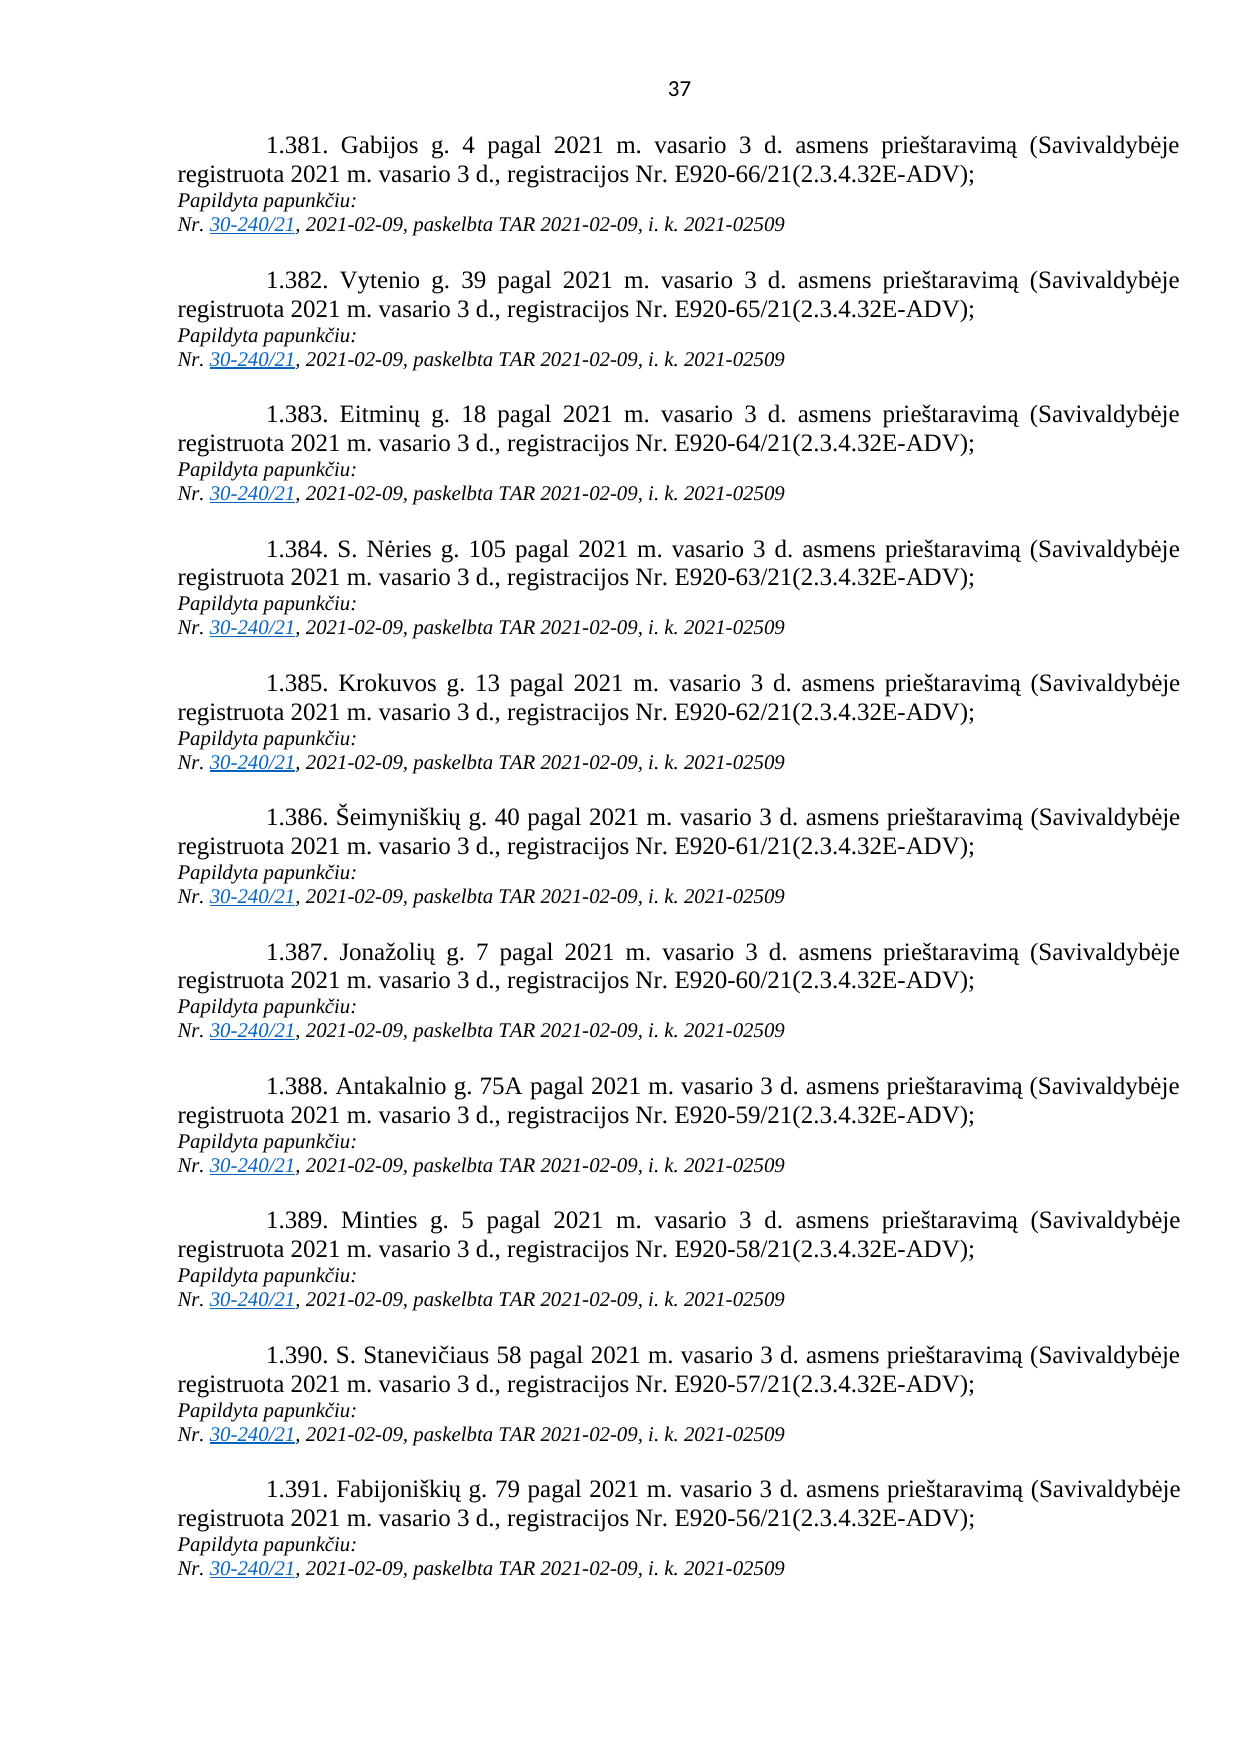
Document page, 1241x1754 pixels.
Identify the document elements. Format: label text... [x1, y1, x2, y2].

text 1.382. Vytenio g. 39 pagal 2021 m. vasario 3 d. asmens prieštaravimą (Savivaldybėje registruota 2021 m. vasario 3 d., registracijos Nr. E920-65/21(2.3.4.32E-ADV); [177, 265, 1181, 322]
text Papildyta papunkčiu: [177, 1397, 1181, 1422]
text Papildyta papunkčiu: [177, 1263, 1181, 1287]
text Papildyta papunkčiu: [177, 726, 1181, 750]
text 1.383. Eitminų g. 18 pagal 2021 m. vasario 3 d. asmens prieštaravimą (Savivaldybėje registruota 2021 m. vasario 3 d., registracijos Nr. E920-64/21(2.3.4.32E-ADV); [177, 399, 1181, 457]
text Nr. 30-240/21, 2021-02-09, paskelbta TAR 2021-02-09, i. k. 2021-02509 [177, 884, 1181, 908]
text Papildyta papunkčiu: [177, 188, 1181, 212]
text Nr. 30-240/21, 2021-02-09, paskelbta TAR 2021-02-09, i. k. 2021-02509 [177, 615, 1181, 639]
text Nr. 30-240/21, 2021-02-09, paskelbta TAR 2021-02-09, i. k. 2021-02509 [177, 1153, 1181, 1177]
text Papildyta papunkčiu: [177, 994, 1181, 1018]
text Nr. 30-240/21, 2021-02-09, paskelbta TAR 2021-02-09, i. k. 2021-02509 [177, 347, 1181, 371]
text Papildyta papunkčiu: [177, 322, 1181, 347]
text 1.384. S. Nėries g. 105 pagal 2021 m. vasario 3 d. asmens prieštaravimą (Savivaldybėje registruota 2021 m. vasario 3 d., registracijos Nr. E920-63/21(2.3.4.32E-ADV); [177, 534, 1181, 591]
text Papildyta papunkčiu: [177, 591, 1181, 615]
text 1.386. Šeimyniškių g. 40 pagal 2021 m. vasario 3 d. asmens prieštaravimą (Savivaldybėje registruota 2021 m. vasario 3 d., registracijos Nr. E920-61/21(2.3.4.32E-ADV); [177, 802, 1181, 860]
text 1.391. Fabijoniškių g. 79 pagal 2021 m. vasario 3 d. asmens prieštaravimą (Savivaldybėje registruota 2021 m. vasario 3 d., registracijos Nr. E920-56/21(2.3.4.32E-ADV); [177, 1474, 1181, 1532]
text 1.390. S. Stanevičiaus 58 pagal 2021 m. vasario 3 d. asmens prieštaravimą (Savivaldybėje registruota 2021 m. vasario 3 d., registracijos Nr. E920-57/21(2.3.4.32E-ADV); [177, 1340, 1181, 1397]
text Nr. 30-240/21, 2021-02-09, paskelbta TAR 2021-02-09, i. k. 2021-02509 [177, 212, 1181, 236]
text 1.389. Minties g. 5 pagal 2021 m. vasario 3 d. asmens prieštaravimą (Savivaldybėje registruota 2021 m. vasario 3 d., registracijos Nr. E920-58/21(2.3.4.32E-ADV); [177, 1206, 1181, 1263]
text 1.385. Krokuvos g. 13 pagal 2021 m. vasario 3 d. asmens prieštaravimą (Savivaldybėje registruota 2021 m. vasario 3 d., registracijos Nr. E920-62/21(2.3.4.32E-ADV); [177, 668, 1181, 726]
text Papildyta papunkčiu: [177, 1129, 1181, 1153]
text Nr. 30-240/21, 2021-02-09, paskelbta TAR 2021-02-09, i. k. 2021-02509 [177, 750, 1181, 774]
text 1.388. Antakalnio g. 75A pagal 2021 m. vasario 3 d. asmens prieštaravimą (Savivaldybėje registruota 2021 m. vasario 3 d., registracijos Nr. E920-59/21(2.3.4.32E-ADV); [177, 1071, 1181, 1129]
text Nr. 30-240/21, 2021-02-09, paskelbta TAR 2021-02-09, i. k. 2021-02509 [177, 481, 1181, 505]
text 1.381. Gabijos g. 4 pagal 2021 m. vasario 3 d. asmens prieštaravimą (Savivaldybėje registruota 2021 m. vasario 3 d., registracijos Nr. E920-66/21(2.3.4.32E-ADV); [177, 131, 1181, 188]
text Nr. 30-240/21, 2021-02-09, paskelbta TAR 2021-02-09, i. k. 2021-02509 [177, 1018, 1181, 1042]
text Papildyta papunkčiu: [177, 457, 1181, 481]
text Papildyta papunkčiu: [177, 860, 1181, 884]
text 1.387. Jonažolių g. 7 pagal 2021 m. vasario 3 d. asmens prieštaravimą (Savivaldybėje registruota 2021 m. vasario 3 d., registracijos Nr. E920-60/21(2.3.4.32E-ADV); [177, 937, 1181, 994]
text Nr. 30-240/21, 2021-02-09, paskelbta TAR 2021-02-09, i. k. 2021-02509 [177, 1422, 1181, 1446]
text Papildyta papunkčiu: [177, 1532, 1181, 1556]
text Nr. 30-240/21, 2021-02-09, paskelbta TAR 2021-02-09, i. k. 2021-02509 [177, 1287, 1181, 1311]
text Nr. 30-240/21, 2021-02-09, paskelbta TAR 2021-02-09, i. k. 2021-02509 [177, 1556, 1181, 1580]
